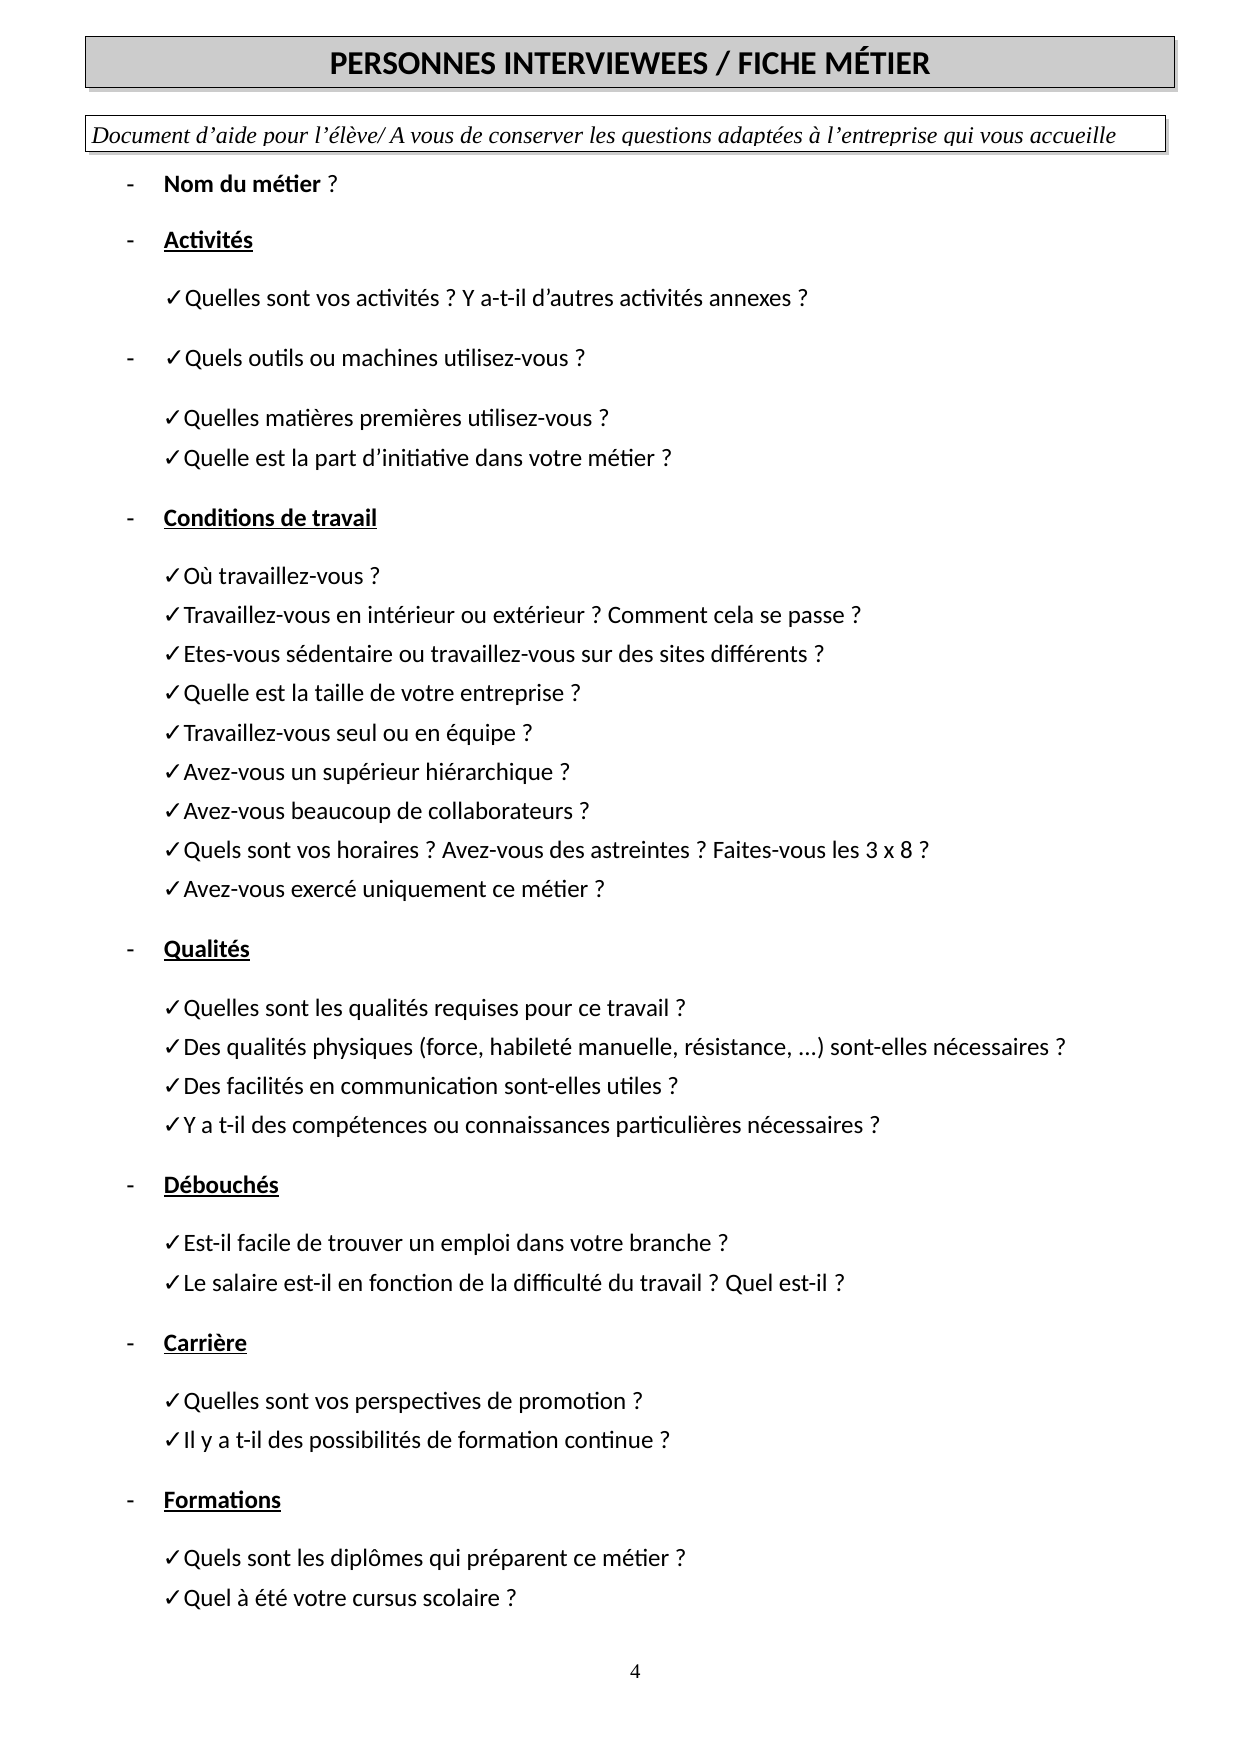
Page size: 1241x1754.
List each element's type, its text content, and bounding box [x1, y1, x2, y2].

text ✓Quelles matières premières utilisez-vous ? [89, 400, 1181, 434]
text ✓Où travaillez-vous ? [89, 557, 1181, 592]
text ✓Des qualités physiques (force, habileté manuelle, résistance, ...) sont-elles nécessaires ? [89, 1028, 1181, 1062]
list ✓Quelles sont vos activités ? Y a-t-il d’autres activités annexes ? [126, 280, 1181, 314]
text ✓Est-il facile de trouver un emploi dans votre branche ? [89, 1225, 1181, 1259]
text ✓Quelle est la part d’initiative dans votre métier ? [89, 439, 1181, 473]
text ✓Avez-vous exercé uniquement ce métier ? [89, 871, 1181, 905]
text ✓Travaillez-vous en intérieur ou extérieur ? Comment cela se passe ? [89, 597, 1181, 631]
text ✓Etes-vous sédentaire ou travaillez-vous sur des sites différents ? [89, 636, 1181, 670]
text ✓Avez-vous beaucoup de collaborateurs ? [89, 792, 1181, 827]
text ✓Quelle est la taille de votre entreprise ? [89, 675, 1181, 709]
text ✓Travaillez-vous seul ou en équipe ? [89, 714, 1181, 748]
list Débouchés [126, 1169, 1181, 1200]
list Carrière [126, 1327, 1181, 1357]
list Nom du métier ? [126, 168, 1181, 199]
text ✓Des facilités en communication sont-elles utiles ? [89, 1067, 1181, 1102]
text ✓Y a t-il des compétences ou connaissances particulières nécessaires ? [89, 1107, 1181, 1141]
text ✓Le salaire est-il en fonction de la difficulté du travail ? Quel est-il ? [89, 1264, 1181, 1298]
list Conditions de travail [126, 502, 1181, 532]
list Activités [126, 224, 1181, 255]
text ✓Quelles sont vos perspectives de promotion ? [89, 1382, 1181, 1417]
text ✓Il y a t-il des possibilités de formation continue ? [89, 1422, 1181, 1456]
text ✓Quels sont les diplômes qui préparent ce métier ? [89, 1540, 1181, 1574]
list Formations [126, 1484, 1181, 1515]
list ✓Quels outils ou machines utilisez-vous ? [126, 340, 1181, 374]
list Qualités [126, 933, 1181, 964]
text ✓Avez-vous un supérieur hiérarchique ? [89, 753, 1181, 787]
list PERSONNES INTERVIEWEES / FICHE MÉTIER [92, 42, 1168, 82]
text ✓Quel à été votre cursus scolaire ? [89, 1579, 1181, 1613]
text ✓Quels sont vos horaires ? Avez-vous des astreintes ? Faites-vous les 3 x 8 ? [89, 832, 1181, 866]
text ✓Quelles sont les qualités requises pour ce travail ? [89, 989, 1181, 1023]
list Document d’aide pour l’élève/ A vous de conserver les questions adaptées à l’entreprise qui vous accueille [91, 121, 1159, 146]
